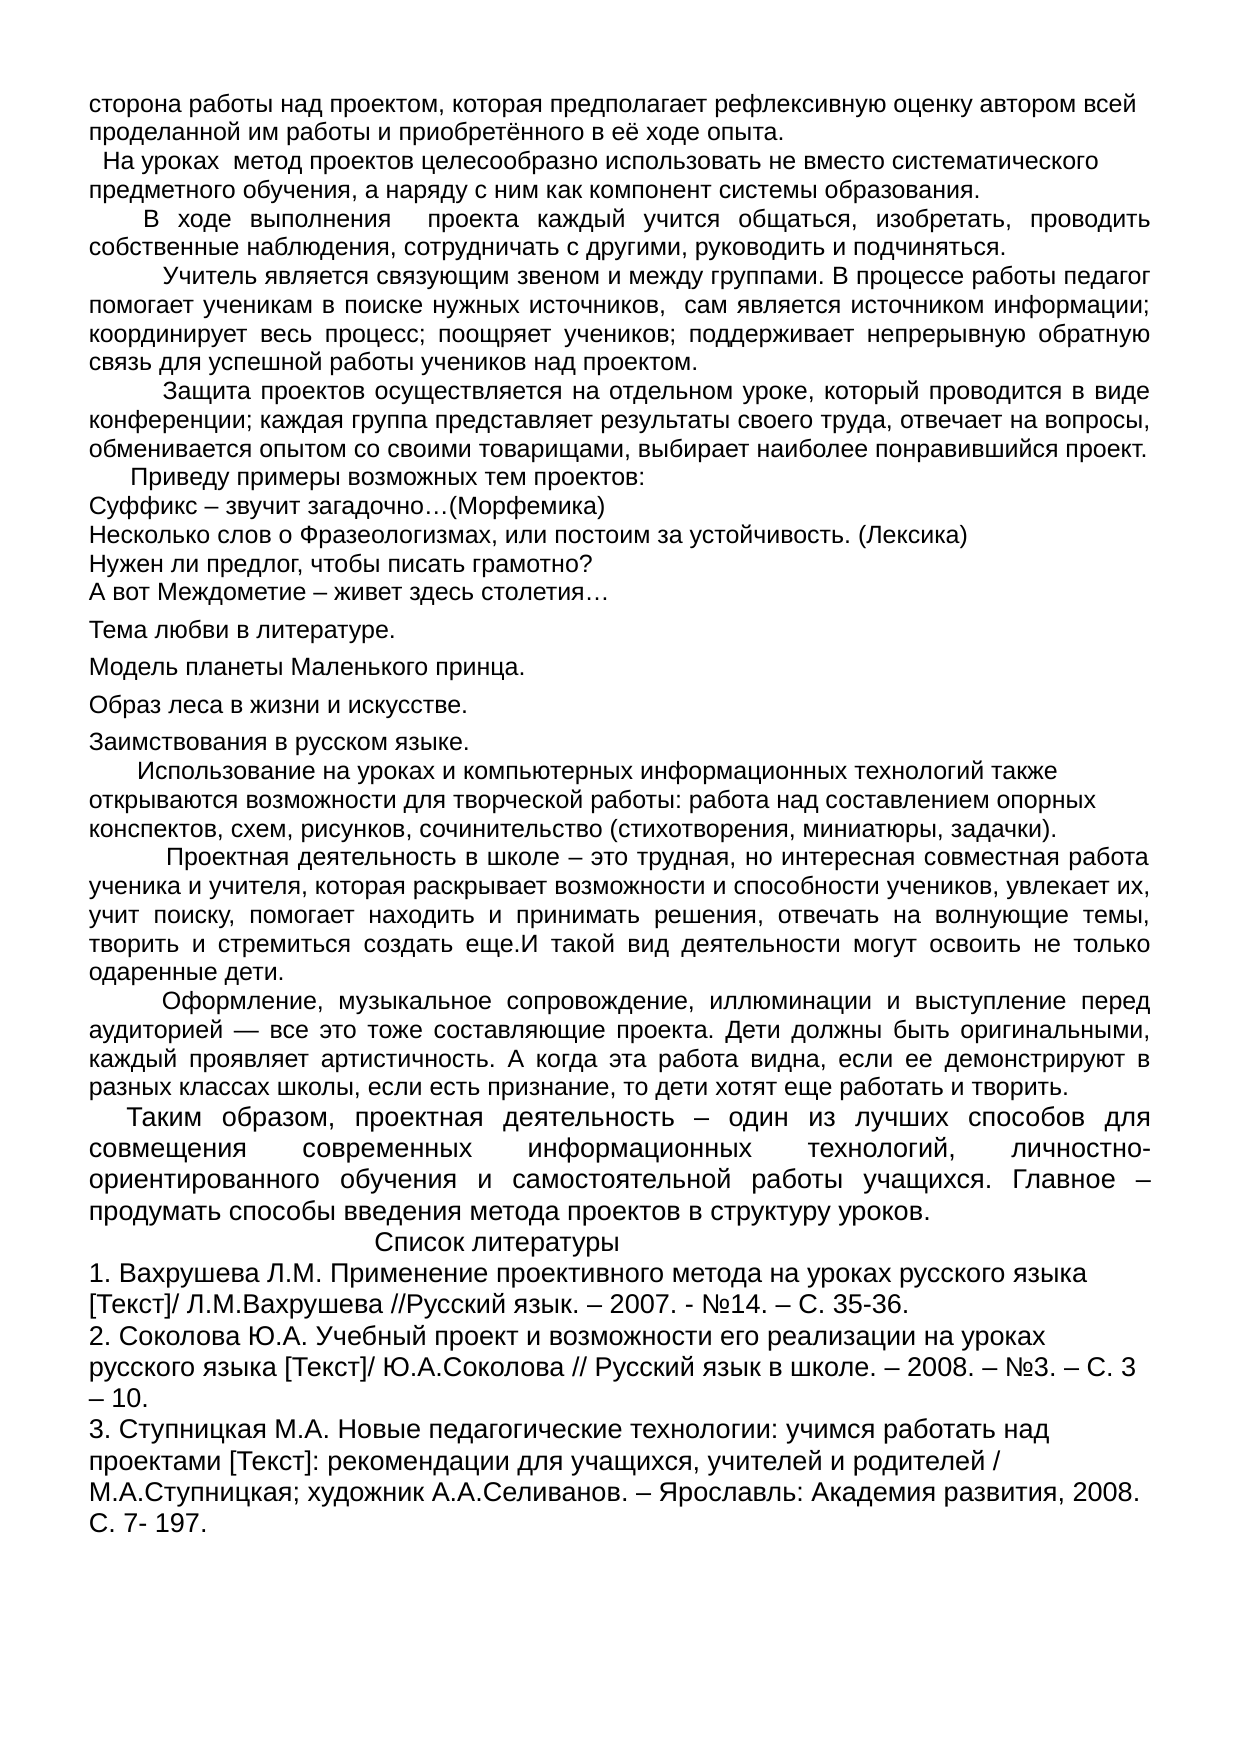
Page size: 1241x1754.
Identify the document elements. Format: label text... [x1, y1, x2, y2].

text В ходе выполнения проекта каждый учится общаться, изобретать, проводить собственные наблюдения, сотрудничать с другими, руководить и подчиняться. [88, 203, 1152, 261]
text Список литературы 1. Вахрушева Л.М. Применение проективного метода на уроках русского языка [Текст]/ Л.М.Вахрушева //Русский язык. – 2007. - №14. – С. 35-36. 2. Соколова Ю.А. Учебный проект и возможности его реализации на уроках русского языка [Текст]/ Ю.А.Соколова // Русский язык в школе. – 2008. – №3. – С. 3 – 10. 3. Ступницкая М.А. Новые педагогические технологии: учимся работать над проектами [Текст]: рекомендации для учащихся, учителей и родителей / М.А.Ступницкая; художник А.А.Селиванов. – Ярославль: Академия развития, 2008. С. 7- 197. [88, 1226, 1152, 1538]
text А вот Междометие – живет здесь столетия… [88, 577, 1152, 606]
text сторона работы над проектом, которая предполагает рефлексивную оценку автором всей проделанной им работы и приобретённого в её ходе опыта. [88, 88, 1152, 146]
text Несколько слов о Фразеологизмах, или постоим за устойчивость. (Лексика) [88, 520, 1152, 548]
text Заимствования в русском языке. [88, 718, 1152, 756]
text Учитель является связующим звеном и между группами. В процессе работы педагог помогает ученикам в поиске нужных источников, сам является источником информации; координирует весь процесс; поощряет учеников; поддерживает непрерывную обратную связь для успешной работы учеников над проектом. [88, 261, 1152, 376]
text Приведу примеры возможных тем проектов: [88, 462, 1152, 491]
text Использование на уроках и компьютерных информационных технологий также открываются возможности для творческой работы: работа над составлением опорных конспектов, схем, рисунков, сочинительство (стихотворения, миниатюры, задачки). [88, 756, 1152, 842]
text Тема любви в литературе. [88, 606, 1152, 643]
text Нужен ли предлог, чтобы писать грамотно? [88, 548, 1152, 577]
text Модель планеты Маленького принца. [88, 643, 1152, 681]
text Проектная деятельность в школе – это трудная, но интересная совместная работа ученика и учителя, которая раскрывает возможности и способности учеников, увлекает их, учит поиску, помогает находить и принимать решения, отвечать на волнующие темы, творить и стремиться создать еще.И такой вид деятельности могут освоить не только одаренные дети. [88, 842, 1152, 986]
text Оформление, музыкальное сопровождение, иллюминации и выступление перед аудиторией ― все это тоже составляющие проекта. Дети должны быть оригинальными, каждый проявляет артистичность. А когда эта работа видна, если ее демонстрируют в разных классах школы, если есть признание, то дети хотят еще работать и творить. [88, 986, 1152, 1101]
text Образ леса в жизни и искусстве. [88, 681, 1152, 718]
text Таким образом, проектная деятельность – один из лучших способов для совмещения современных информационных технологий, личностно-ориентированного обучения и самостоятельной работы учащихся. Главное – продумать способы введения метода проектов в структуру уроков. [88, 1101, 1152, 1226]
text Суффикс – звучит загадочно…(Морфемика) [88, 491, 1152, 520]
text Защита проектов осуществляется на отдельном уроке, который проводится в виде конференции; каждая группа представляет результаты своего труда, отвечает на вопросы, обменивается опытом со своими товарищами, выбирает наиболее понравившийся проект. [88, 376, 1152, 462]
text На уроках метод проектов целесообразно использовать не вместо систематического предметного обучения, а наряду с ним как компонент системы образования. [88, 146, 1152, 203]
